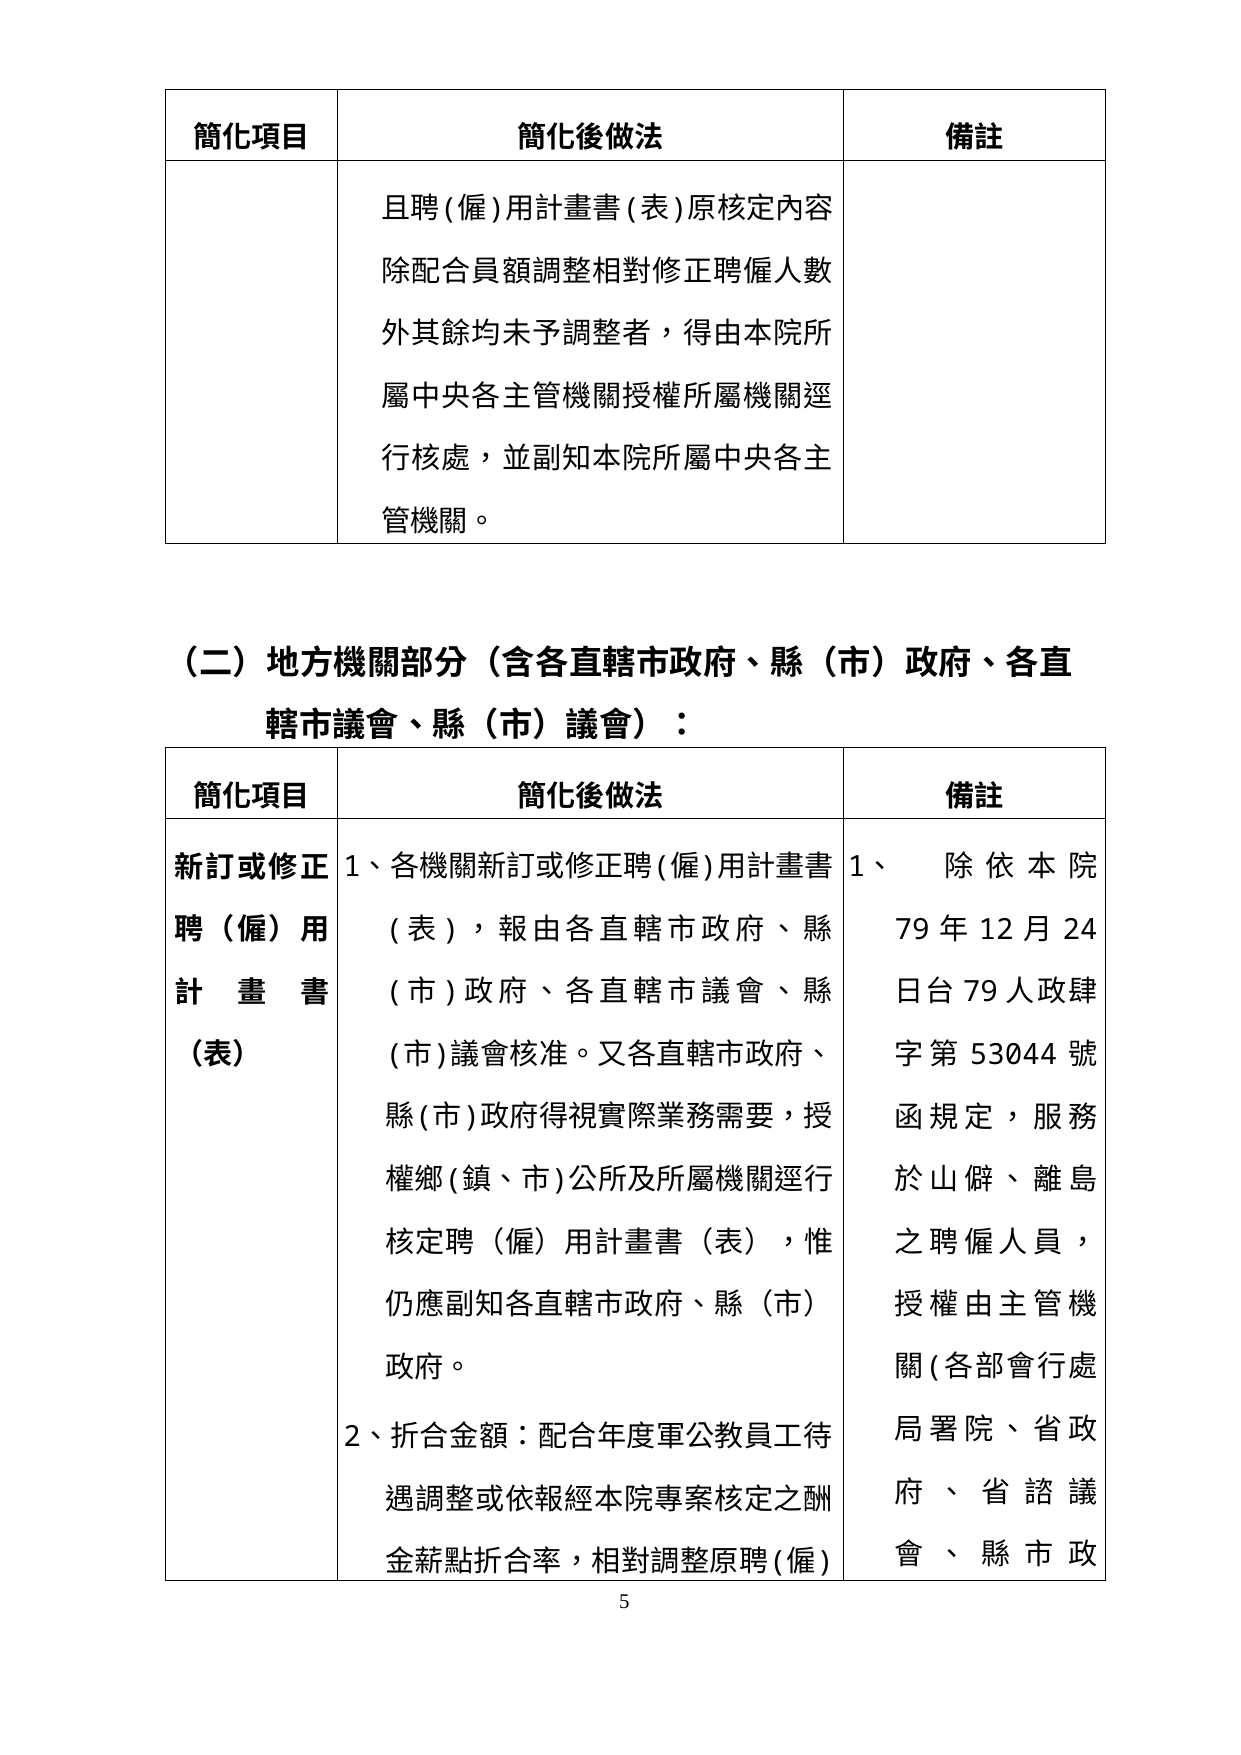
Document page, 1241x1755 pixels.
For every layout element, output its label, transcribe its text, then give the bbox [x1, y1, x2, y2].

table_header 簡化項目 [166, 90, 337, 160]
table_cell 1、各機關新訂或修正聘(僱)用計畫書(表)，報由各直轄市政府、縣(市)政府、各直轄市議會、縣(市)議會核准。又各直轄市政府、縣(市)政府得視實際業務需要，授權鄉(鎮、市)公所及所屬機關逕行核定聘（僱）用計畫書（表），惟仍應副知各直轄市政府、縣（市）政府。 2、折合金額：配合年度軍公教員工待遇調整或依報經本院專案核定之酬金薪點折合率，相對調整原聘(僱) [338, 819, 843, 1580]
table_cell [166, 161, 337, 543]
table_header 備註 [844, 90, 1105, 160]
table_header 簡化項目 [166, 748, 337, 818]
table_header 簡化後做法 [338, 748, 843, 818]
table_cell 且聘(僱)用計畫書(表)原核定內容除配合員額調整相對修正聘僱人數外其餘均未予調整者，得由本院所屬中央各主管機關授權所屬機關逕行核處，並副知本院所屬中央各主管機關。 [338, 161, 843, 543]
table_cell 除依本院79年12月24日台79人政肆字第53044號函規定，服務於山僻、離島之聘僱人員，授權由主管機關(各部會行處局署院、省政府、省諮議會、縣市政府、縣市議會)在同一服務地區編制內公教員工「地域加給」之基本標準金額範圍內，衡酌實際狀況，酌予提高其酬金薪點折合率標準，不受本院訂頒通案薪點折合率最高標準之限制等情形外，如以超過本院規定通案標準之薪點折合率調整原聘(僱)用計畫書(表)所列「折合金額」者，仍需報經本院核定。 凡原聘僱人員隨同業務移撥他機關，或原機關進行組織調整等，涉及聘僱機關名稱或機關代碼變更，而聘(僱)用計畫書(表)原核定內容未予調整者，各主管機關不得再授權所屬機關逕行核定此類聘僱計畫。 [844, 819, 1105, 1580]
table_cell 新訂或修正聘（僱）用計畫書（表） [166, 819, 337, 1580]
table_cell [844, 161, 1105, 543]
table_header 備註 [844, 748, 1105, 818]
text （二）地方機關部分（含各直轄市政府、縣（市）政府、各直轄市議會、縣（市）議會）： [165, 618, 1075, 743]
table_header 簡化後做法 [338, 90, 843, 160]
table_cell [165, 544, 1106, 614]
